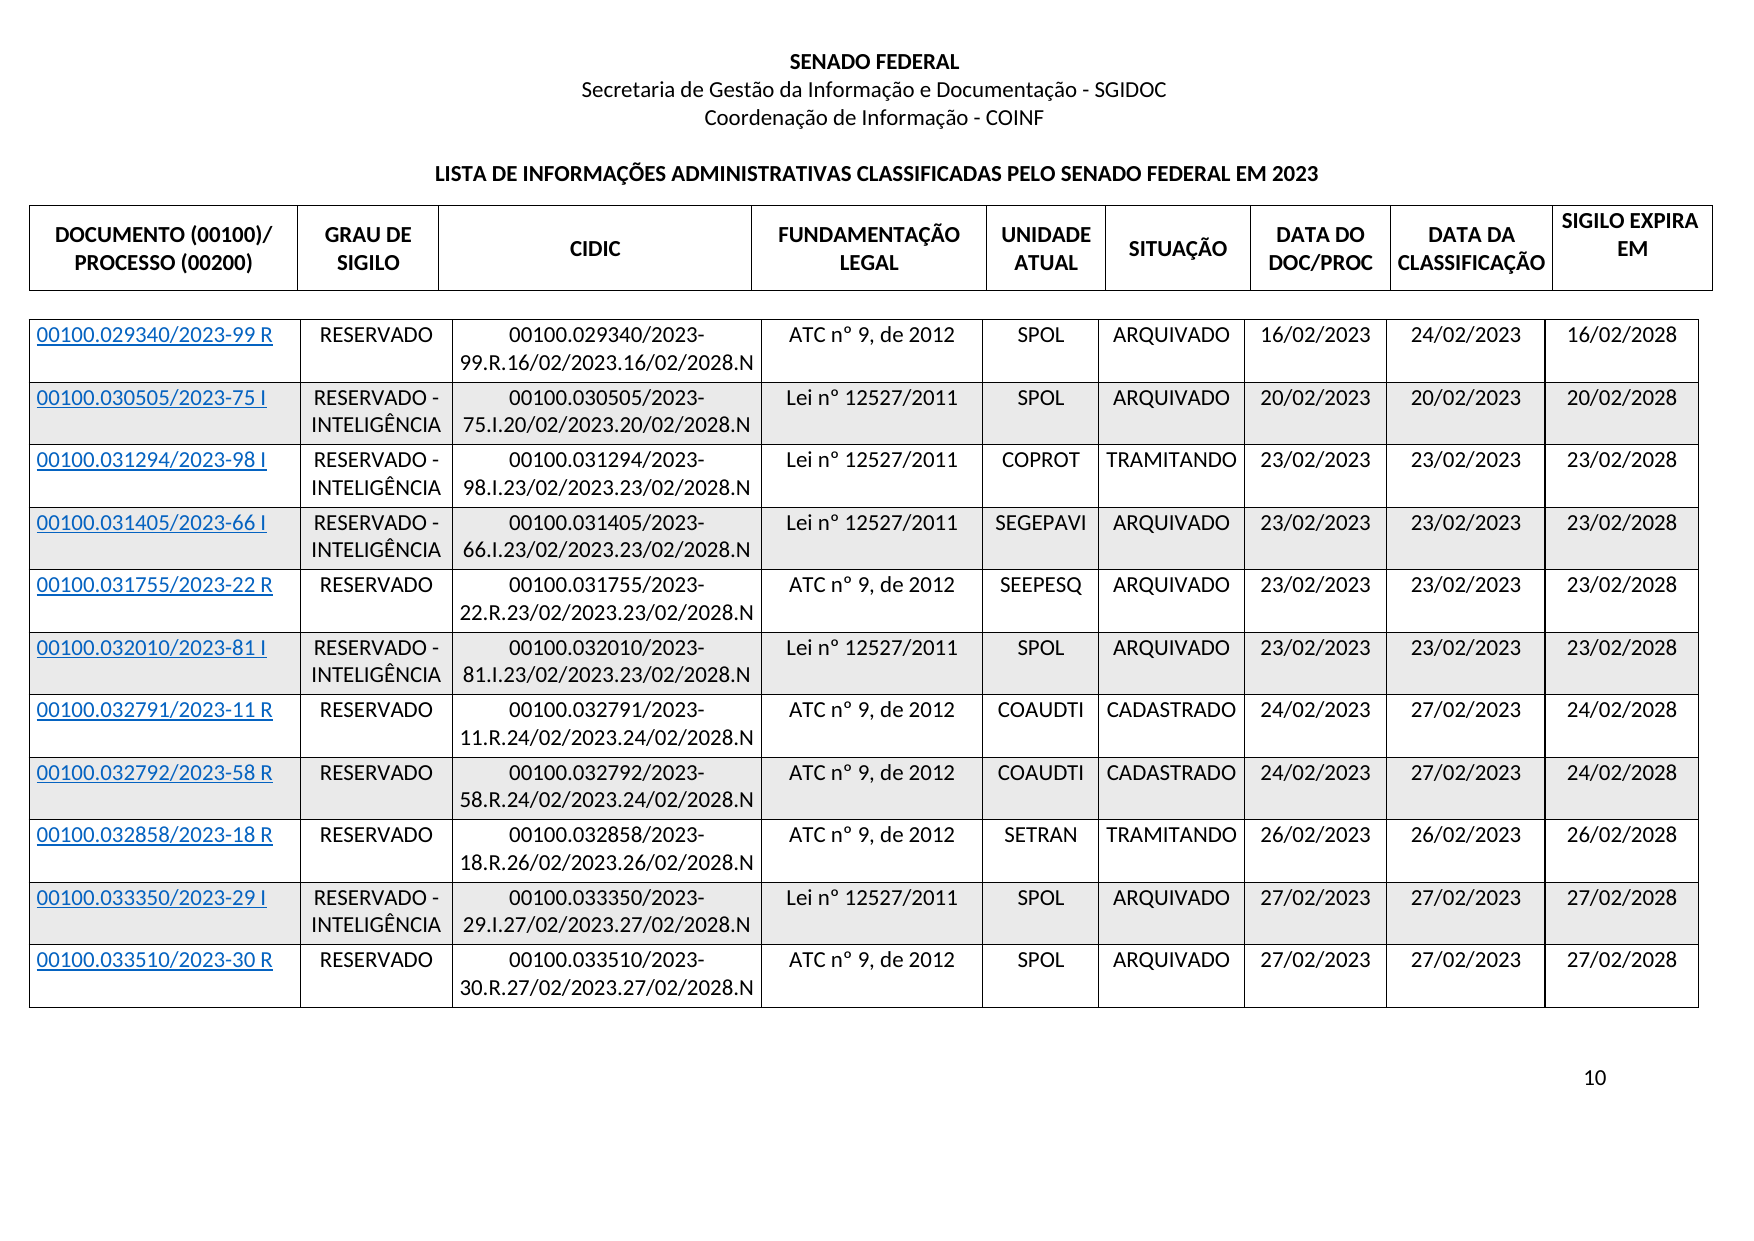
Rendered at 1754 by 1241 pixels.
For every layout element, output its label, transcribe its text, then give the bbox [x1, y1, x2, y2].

table_cell RESERVADO [301, 758, 452, 819]
table_cell 16/02/2028 [1546, 320, 1698, 382]
table_cell 00100.032791/2023-11.R.24/02/2023.24/02/2028.N [453, 695, 761, 757]
table_cell 00100.029340/2023-99.R.16/02/2023.16/02/2028.N [453, 320, 761, 382]
table_cell 00100.033510/2023-30.R.27/02/2023.27/02/2028.N [453, 945, 761, 1007]
table_cell 00100.031755/2023-22 R [30, 570, 300, 632]
table_cell Lei nº 12527/2011 [762, 883, 982, 944]
table_cell 23/02/2023 [1387, 508, 1544, 569]
table_cell [1699, 944, 1713, 1007]
table_cell 23/02/2023 [1387, 570, 1544, 632]
table_cell ATC nº 9, de 2012 [762, 758, 982, 819]
table_cell RESERVADO - INTELIGÊNCIA [301, 883, 452, 944]
table_cell RESERVADO [301, 695, 452, 757]
table_cell 20/02/2023 [1387, 383, 1544, 444]
table_cell ATC nº 9, de 2012 [762, 820, 982, 882]
table_cell [1699, 819, 1713, 882]
table_cell 00100.032858/2023-18.R.26/02/2023.26/02/2028.N [453, 820, 761, 882]
table_cell 26/02/2023 [1245, 820, 1386, 882]
table_cell 27/02/2023 [1245, 883, 1386, 944]
table_cell 24/02/2023 [1245, 695, 1386, 757]
table_cell SPOL [983, 633, 1098, 694]
table_cell SEGEPAVI [983, 508, 1098, 569]
table_cell 26/02/2028 [1546, 820, 1698, 882]
table_cell 20/02/2028 [1546, 383, 1698, 444]
table_cell 23/02/2023 [1245, 508, 1386, 569]
table_cell [1699, 632, 1713, 694]
table_cell 24/02/2028 [1546, 758, 1698, 819]
table_cell ATC nº 9, de 2012 [762, 570, 982, 632]
table_cell [1699, 569, 1713, 632]
table_cell 23/02/2028 [1546, 445, 1698, 507]
table_cell 00100.033510/2023-30 R [30, 945, 300, 1007]
table_cell COPROT [983, 445, 1098, 507]
table_cell 00100.033350/2023-29.I.27/02/2023.27/02/2028.N [453, 883, 761, 944]
table_cell [1699, 444, 1713, 507]
table_cell ATC nº 9, de 2012 [762, 945, 982, 1007]
table_cell 23/02/2028 [1546, 508, 1698, 569]
table_cell ARQUIVADO [1099, 883, 1244, 944]
table_cell 27/02/2023 [1387, 883, 1544, 944]
table_cell [1699, 319, 1713, 382]
table_cell RESERVADO - INTELIGÊNCIA [301, 633, 452, 694]
table_cell Lei nº 12527/2011 [762, 383, 982, 444]
table_cell 27/02/2028 [1546, 883, 1698, 944]
table_cell COAUDTI [983, 758, 1098, 819]
table_cell RESERVADO - INTELIGÊNCIA [301, 445, 452, 507]
table_cell 00100.032791/2023-11 R [30, 695, 300, 757]
table_cell SPOL [983, 883, 1098, 944]
table_cell ARQUIVADO [1099, 633, 1244, 694]
table_cell 26/02/2023 [1387, 820, 1544, 882]
table_cell 24/02/2028 [1546, 695, 1698, 757]
table_cell 24/02/2023 [1387, 320, 1544, 382]
table_cell [1699, 507, 1713, 569]
table_cell CADASTRADO [1099, 695, 1244, 757]
table_cell ATC nº 9, de 2012 [762, 320, 982, 382]
table_cell 00100.031294/2023-98.I.23/02/2023.23/02/2028.N [453, 445, 761, 507]
table_cell 24/02/2023 [1245, 758, 1386, 819]
table_cell ARQUIVADO [1099, 570, 1244, 632]
table_cell 27/02/2023 [1387, 945, 1544, 1007]
table_cell RESERVADO [301, 570, 452, 632]
table_cell TRAMITANDO [1099, 820, 1244, 882]
table_cell 00100.030505/2023-75.I.20/02/2023.20/02/2028.N [453, 383, 761, 444]
table_cell 00100.032792/2023-58.R.24/02/2023.24/02/2028.N [453, 758, 761, 819]
table_cell 23/02/2023 [1245, 633, 1386, 694]
table_cell RESERVADO - INTELIGÊNCIA [301, 383, 452, 444]
table_cell 23/02/2023 [1387, 445, 1544, 507]
table_cell 23/02/2028 [1546, 570, 1698, 632]
table_cell [1699, 757, 1713, 819]
table_cell 00100.032010/2023-81.I.23/02/2023.23/02/2028.N [453, 633, 761, 694]
table_cell 20/02/2023 [1245, 383, 1386, 444]
table_cell 23/02/2028 [1546, 633, 1698, 694]
table_cell 00100.031405/2023-66 I [30, 508, 300, 569]
table_cell ATC nº 9, de 2012 [762, 695, 982, 757]
table_cell ARQUIVADO [1099, 508, 1244, 569]
table_cell 00100.032010/2023-81 I [30, 633, 300, 694]
table_cell 00100.033350/2023-29 I [30, 883, 300, 944]
table_cell ARQUIVADO [1099, 320, 1244, 382]
table_cell 16/02/2023 [1245, 320, 1386, 382]
table_cell SPOL [983, 383, 1098, 444]
table_cell CADASTRADO [1099, 758, 1244, 819]
table_cell 27/02/2023 [1387, 758, 1544, 819]
table_cell 23/02/2023 [1387, 633, 1544, 694]
table_cell [1699, 694, 1713, 757]
table_cell 23/02/2023 [1245, 570, 1386, 632]
table_cell Lei nº 12527/2011 [762, 445, 982, 507]
table_cell 00100.031405/2023-66.I.23/02/2023.23/02/2028.N [453, 508, 761, 569]
table_cell [1699, 382, 1713, 444]
table_cell 27/02/2028 [1546, 945, 1698, 1007]
table_cell ARQUIVADO [1099, 383, 1244, 444]
table_cell SPOL [983, 945, 1098, 1007]
table_cell ARQUIVADO [1099, 945, 1244, 1007]
table_cell 00100.031294/2023-98 I [30, 445, 300, 507]
table_cell RESERVADO [301, 820, 452, 882]
table_cell SETRAN [983, 820, 1098, 882]
table_cell RESERVADO [301, 945, 452, 1007]
table_cell Lei nº 12527/2011 [762, 633, 982, 694]
table_cell SPOL [983, 320, 1098, 382]
table_cell COAUDTI [983, 695, 1098, 757]
table_cell RESERVADO [301, 320, 452, 382]
table_cell TRAMITANDO [1099, 445, 1244, 507]
table_cell Lei nº 12527/2011 [762, 508, 982, 569]
table_cell 23/02/2023 [1245, 445, 1386, 507]
table_cell RESERVADO - INTELIGÊNCIA [301, 508, 452, 569]
table_cell 00100.032792/2023-58 R [30, 758, 300, 819]
table_cell 00100.030505/2023-75 I [30, 383, 300, 444]
table_cell 27/02/2023 [1387, 695, 1544, 757]
table_cell 00100.031755/2023-22.R.23/02/2023.23/02/2028.N [453, 570, 761, 632]
table_cell [1699, 882, 1713, 944]
table_cell SEEPESQ [983, 570, 1098, 632]
table_cell 00100.032858/2023-18 R [30, 820, 300, 882]
table_cell 27/02/2023 [1245, 945, 1386, 1007]
table_cell 00100.029340/2023-99 R [30, 320, 300, 382]
